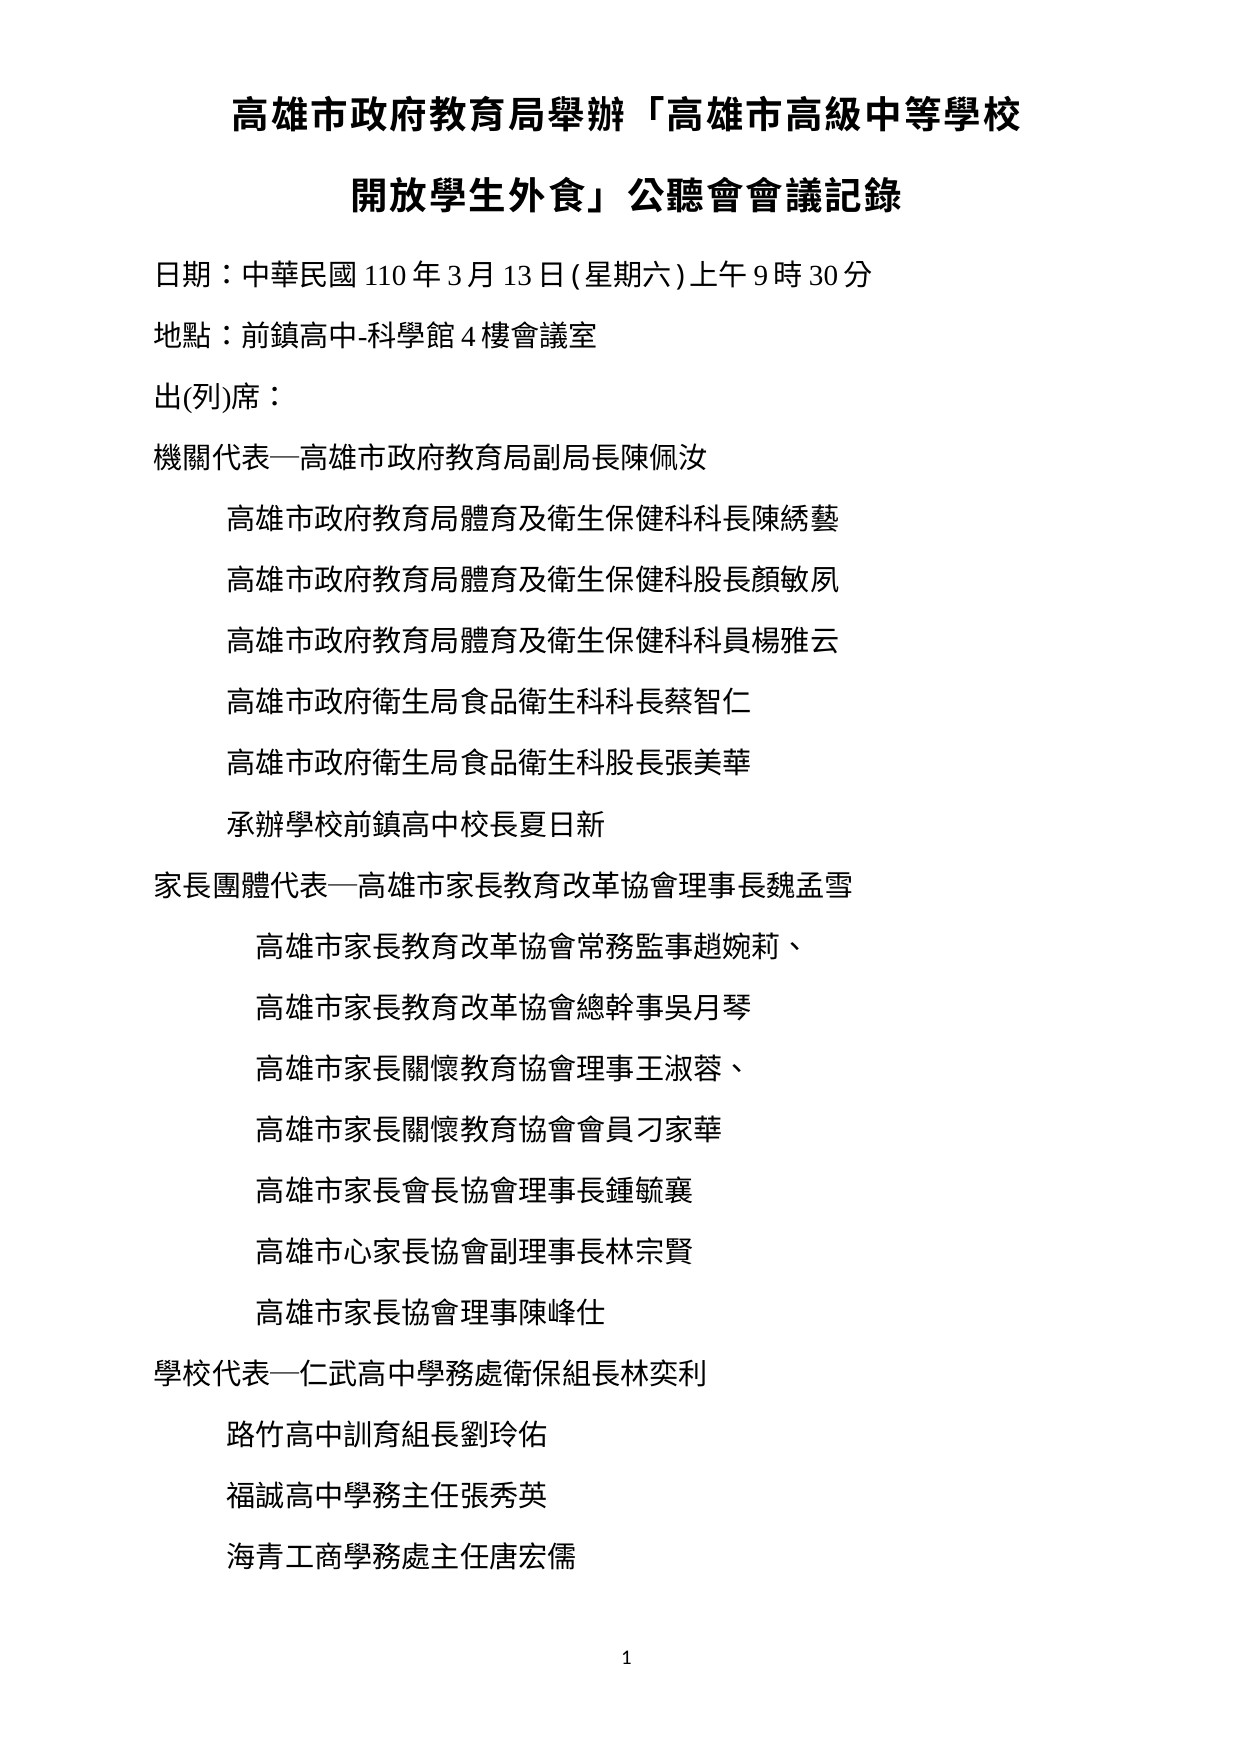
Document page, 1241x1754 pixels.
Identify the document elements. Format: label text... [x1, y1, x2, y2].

text 高雄市家長會長協會理事長鍾毓襄 [153, 1167, 1098, 1209]
text 出(列)席： [153, 374, 1098, 416]
text 高雄市家長教育改革協會總幹事吳月琴 [153, 984, 1098, 1026]
text 高雄市家長協會理事陳峰仕 [153, 1289, 1098, 1332]
text 日期：中華民國110年3月13日(星期六)上午9時30分 [153, 252, 1098, 294]
text 高雄市政府教育局體育及衛生保健科股長顏敏夙 [153, 557, 1098, 599]
text 路竹高中訓育組長劉玲佑 [153, 1411, 1098, 1454]
text 承辦學校前鎮高中校長夏日新 [153, 801, 1098, 843]
text 高雄市政府衛生局食品衛生科科長蔡智仁 [153, 679, 1098, 721]
text 高雄市政府教育局舉辦「高雄市高級中等學校 [153, 70, 1098, 133]
text 家長團體代表─高雄市家長教育改革協會理事長魏孟雪 [153, 862, 1098, 904]
text 高雄市政府教育局體育及衛生保健科科員楊雅云 [153, 618, 1098, 660]
text 機關代表─高雄市政府教育局副局長陳佩汝 [153, 435, 1098, 477]
text 福誠高中學務主任張秀英 [153, 1472, 1098, 1515]
text 高雄市家長關懷教育協會會員刁家華 [153, 1106, 1098, 1148]
text 高雄市政府衛生局食品衛生科股長張美華 [153, 740, 1098, 782]
text 地點：前鎮高中-科學館4樓會議室 [153, 313, 1098, 355]
text 學校代表─仁武高中學務處衛保組長林奕利 [153, 1350, 1098, 1393]
text 高雄市家長關懷教育協會理事王淑蓉、 [153, 1045, 1098, 1087]
text 高雄市政府教育局體育及衛生保健科科長陳綉藝 [153, 496, 1098, 538]
text 海青工商學務處主任唐宏儒 [153, 1533, 1098, 1576]
text 開放學生外食」公聽會會議記錄 [153, 152, 1098, 214]
text 高雄市家長教育改革協會常務監事趙婉莉、 [153, 923, 1098, 965]
text 高雄市心家長協會副理事長林宗賢 [153, 1228, 1098, 1271]
